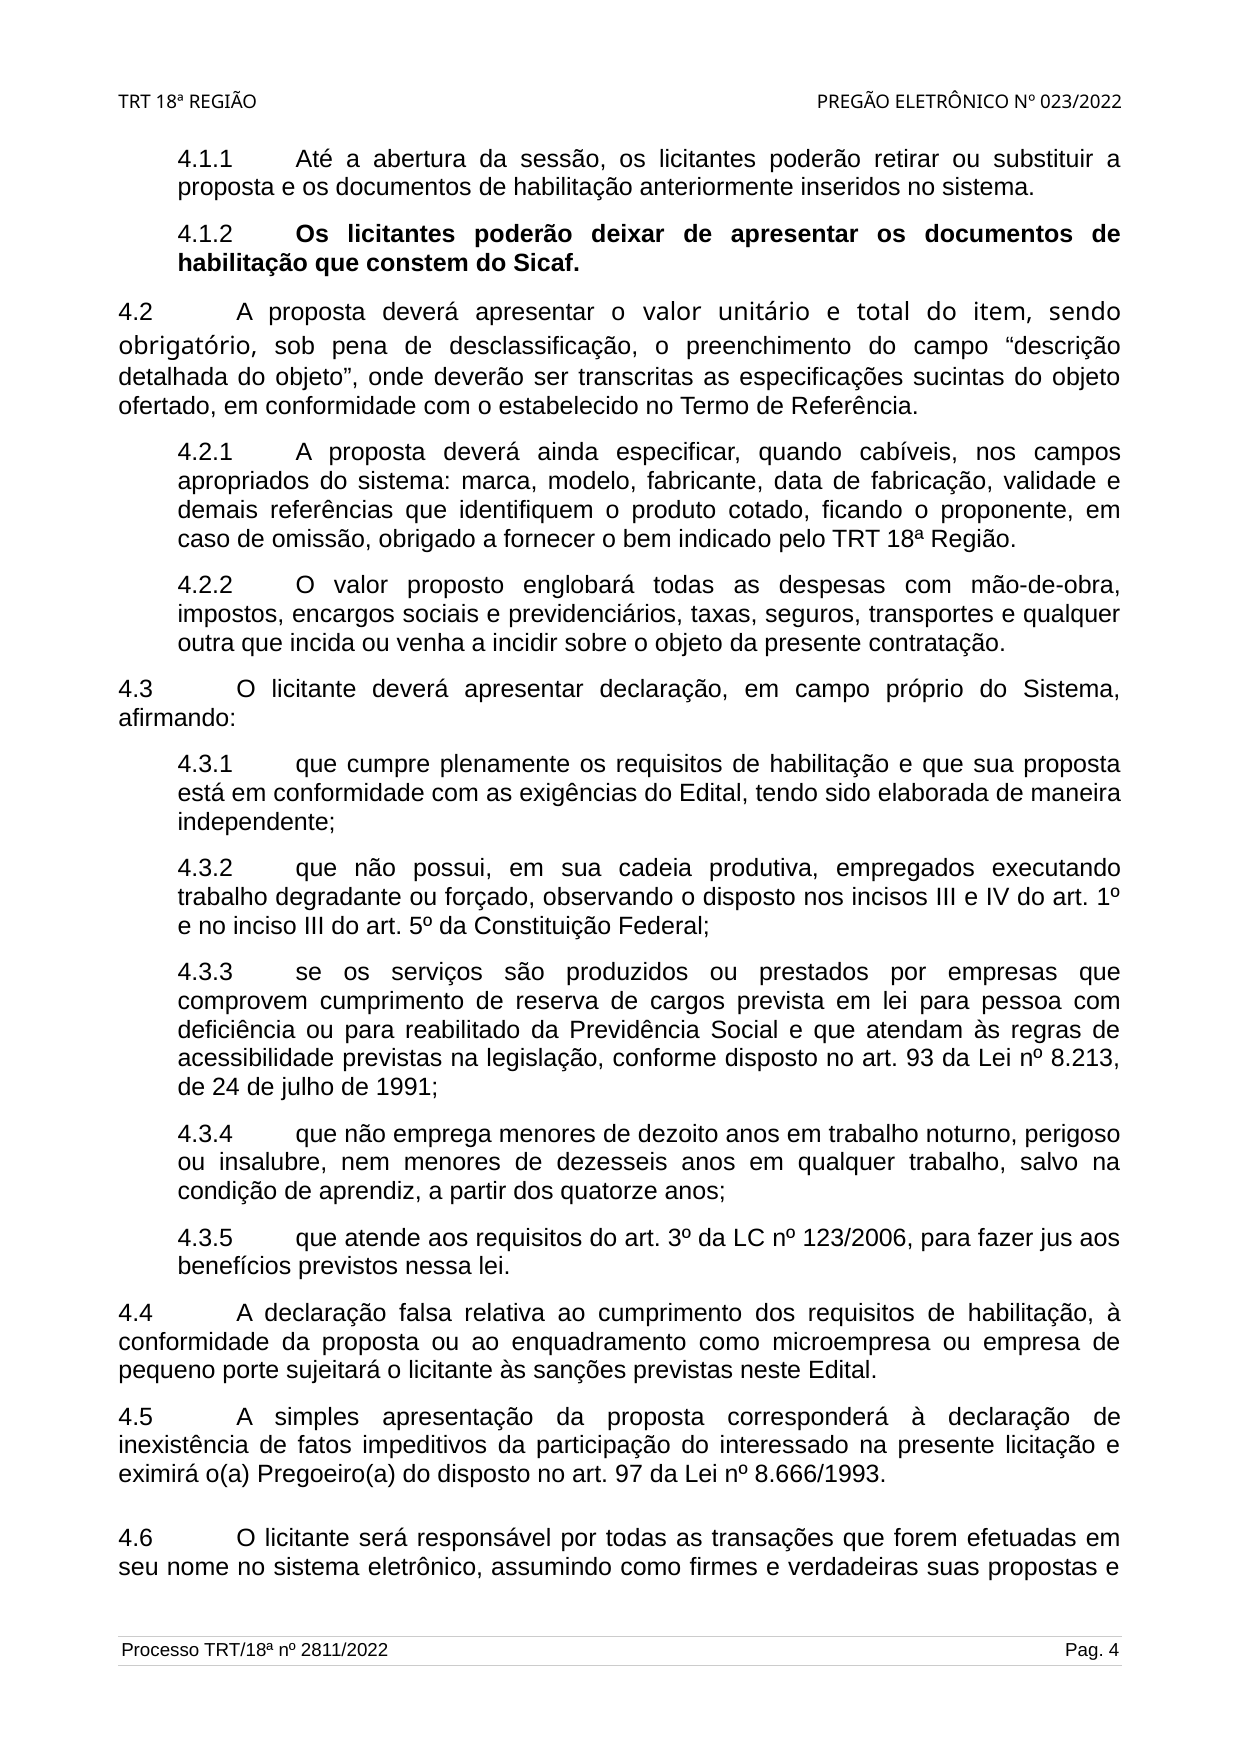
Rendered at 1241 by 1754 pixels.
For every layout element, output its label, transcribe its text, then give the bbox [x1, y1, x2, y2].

text 4.3.3 se os serviços são produzidos ou prestados por empresas que comprovem cumprimento de reserva de cargos prevista em lei para pessoa com deficiência ou para reabilitado da Previdência Social e que atendam às regras de acessibilidade previstas na legislação, conforme disposto no art. 93 da Lei nº 8.213, de 24 de julho de 1991; [177, 957, 1122, 1101]
text 4.2 A proposta deverá apresentar o valor unitário e total do item, sendo obrigatório, sob pena de desclassificação, o preenchimento do campo “descrição detalhada do objeto”, onde deverão ser transcritas as especificações sucintas do objeto ofertado, em conformidade com o estabelecido no Termo de Referência. [118, 294, 1122, 419]
list 4.2.1 A proposta deverá ainda especificar, quando cabíveis, nos campos apropriados do sistema: marca, modelo, fabricante, data de fabricação, validade e demais referências que identifiquem o produto cotado, ficando o proponente, em caso de omissão, obrigado a fornecer o bem indicado pelo TRT 18ª Região. [177, 437, 1122, 552]
text 4.2.2 O valor proposto englobará todas as despesas com mão-de-obra, impostos, encargos sociais e previdenciários, taxas, seguros, transportes e qualquer outra que incida ou venha a incidir sobre o objeto da presente contratação. [177, 570, 1122, 656]
list 4.1.2 Os licitantes poderão deixar de apresentar os documentos de habilitação que constem do Sicaf. [177, 219, 1122, 276]
text 4.3.1 que cumpre plenamente os requisitos de habilitação e que sua proposta está em conformidade com as exigências do Edital, tendo sido elaborada de maneira independente; [177, 749, 1122, 835]
text 4.4 A declaração falsa relativa ao cumprimento dos requisitos de habilitação, à conformidade da proposta ou ao enquadramento como microempresa ou empresa de pequeno porte sujeitará o licitante às sanções previstas neste Edital. [118, 1298, 1122, 1384]
text 4.3.4 que não emprega menores de dezoito anos em trabalho noturno, perigoso ou insalubre, nem menores de dezesseis anos em qualquer trabalho, salvo na condição de aprendiz, a partir dos quatorze anos; [177, 1118, 1122, 1205]
text 4.3 O licitante deverá apresentar declaração, em campo próprio do Sistema, afirmando: [118, 674, 1122, 731]
text 4.3.5 que atende aos requisitos do art. 3º da LC nº 123/2006, para fazer jus aos benefícios previstos nessa lei. [177, 1222, 1122, 1280]
list 4.6 O licitante será responsável por todas as transações que forem efetuadas em seu nome no sistema eletrônico, assumindo como firmes e verdadeiras suas propostas e [118, 1523, 1122, 1581]
text 4.5 A simples apresentação da proposta corresponderá à declaração de inexistência de fatos impeditivos da participação do interessado na presente licitação e eximirá o(a) Pregoeiro(a) do disposto no art. 97 da Lei nº 8.666/1993. [118, 1402, 1122, 1488]
text 4.3.2 que não possui, em sua cadeia produtiva, empregados executando trabalho degradante ou forçado, observando o disposto nos incisos III e IV do art. 1º e no inciso III do art. 5º da Constituição Federal; [177, 853, 1122, 939]
list 4.1.1 Até a abertura da sessão, os licitantes poderão retirar ou substituir a proposta e os documentos de habilitação anteriormente inseridos no sistema. [177, 143, 1122, 201]
